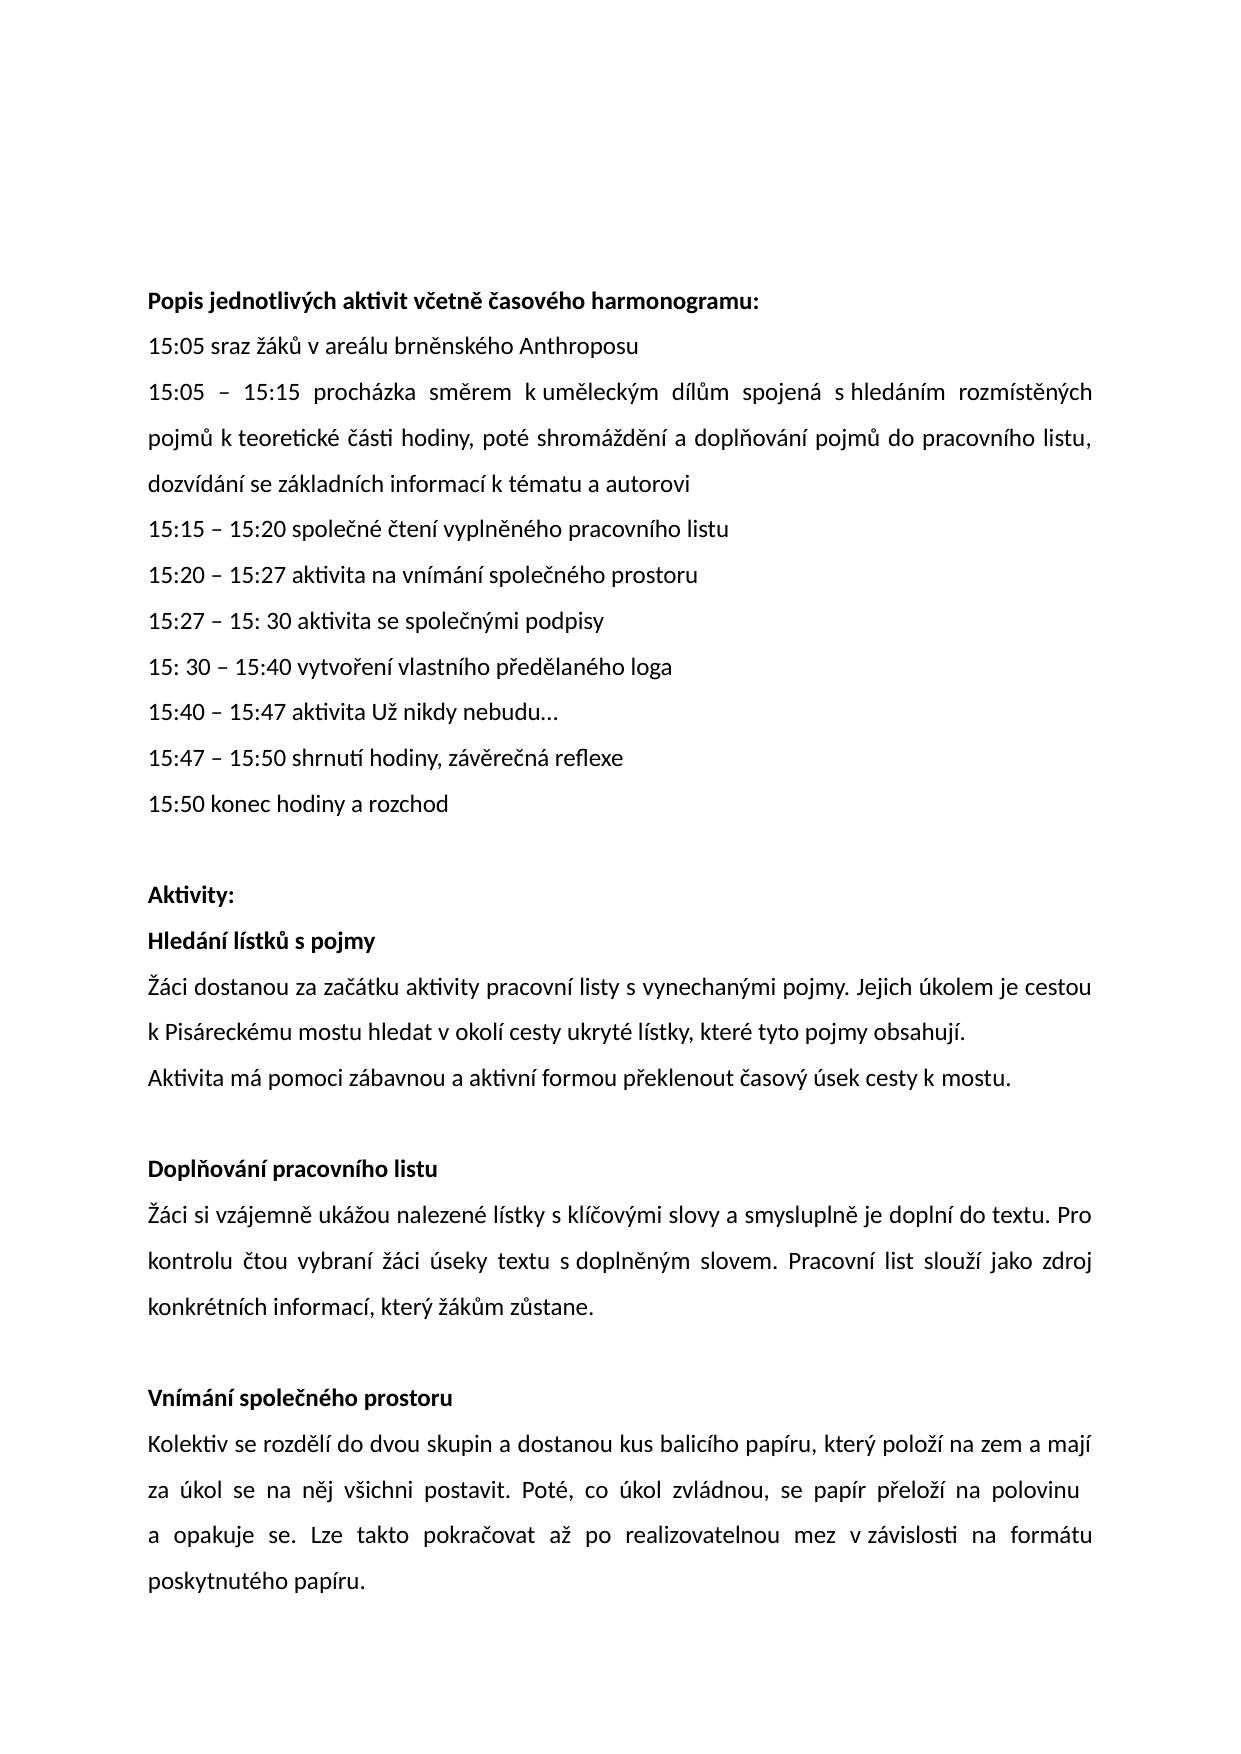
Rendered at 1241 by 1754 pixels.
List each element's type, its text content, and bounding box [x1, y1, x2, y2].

text 15: 30 – 15:40 vytvoření vlastního předělaného loga [148, 651, 1093, 681]
text 15:50 konec hodiny a rozchod [148, 788, 1093, 818]
text 15:40 – 15:47 aktivita Už nikdy nebudu… [148, 696, 1093, 727]
text Kolektiv se rozdělí do dvou skupin a dostanou kus balicího papíru, který položí na zem a mají za úkol se na něj všichni postavit. Poté, co úkol zvládnou, se papír přeloží na polovinu a opakuje se. Lze takto pokračovat až po realizovatelnou mez v závislosti na formátu poskytnutého papíru. [148, 1428, 1093, 1596]
text Popis jednotlivých aktivit včetně časového harmonogramu: [148, 285, 1093, 315]
text Aktivity: [148, 833, 1093, 910]
text 15:15 – 15:20 společné čtení vyplněného pracovního listu [148, 513, 1093, 544]
text Vnímání společného prostoru [148, 1382, 1093, 1413]
text Doplňování pracovního listu [148, 1154, 1093, 1184]
text Hledání lístků s pojmy [148, 925, 1093, 956]
text Žáci dostanou za začátku aktivity pracovní listy s vynechanými pojmy. Jejich úkolem je cestou k Pisáreckému mostu hledat v okolí cesty ukryté lístky, které tyto pojmy obsahují. [148, 971, 1093, 1047]
text 15:27 – 15: 30 aktivita se společnými podpisy [148, 605, 1093, 635]
text 15:05 – 15:15 procházka směrem k uměleckým dílům spojená s hledáním rozmístěných pojmů k teoretické části hodiny, poté shromáždění a doplňování pojmů do pracovního listu, dozvídání se základních informací k tématu a autorovi [148, 376, 1093, 498]
text 15:20 – 15:27 aktivita na vnímání společného prostoru [148, 559, 1093, 590]
text 15:05 sraz žáků v areálu brněnského Anthroposu [148, 331, 1093, 361]
text 15:47 – 15:50 shrnutí hodiny, závěrečná reflexe [148, 742, 1093, 773]
text Aktivita má pomoci zábavnou a aktivní formou překlenout časový úsek cesty k mostu. [148, 1062, 1093, 1093]
text Žáci si vzájemně ukážou nalezené lístky s klíčovými slovy a smysluplně je doplní do textu. Pro kontrolu čtou vybraní žáci úseky textu s doplněným slovem. Pracovní list slouží jako zdroj konkrétních informací, který žákům zůstane. [148, 1199, 1093, 1321]
